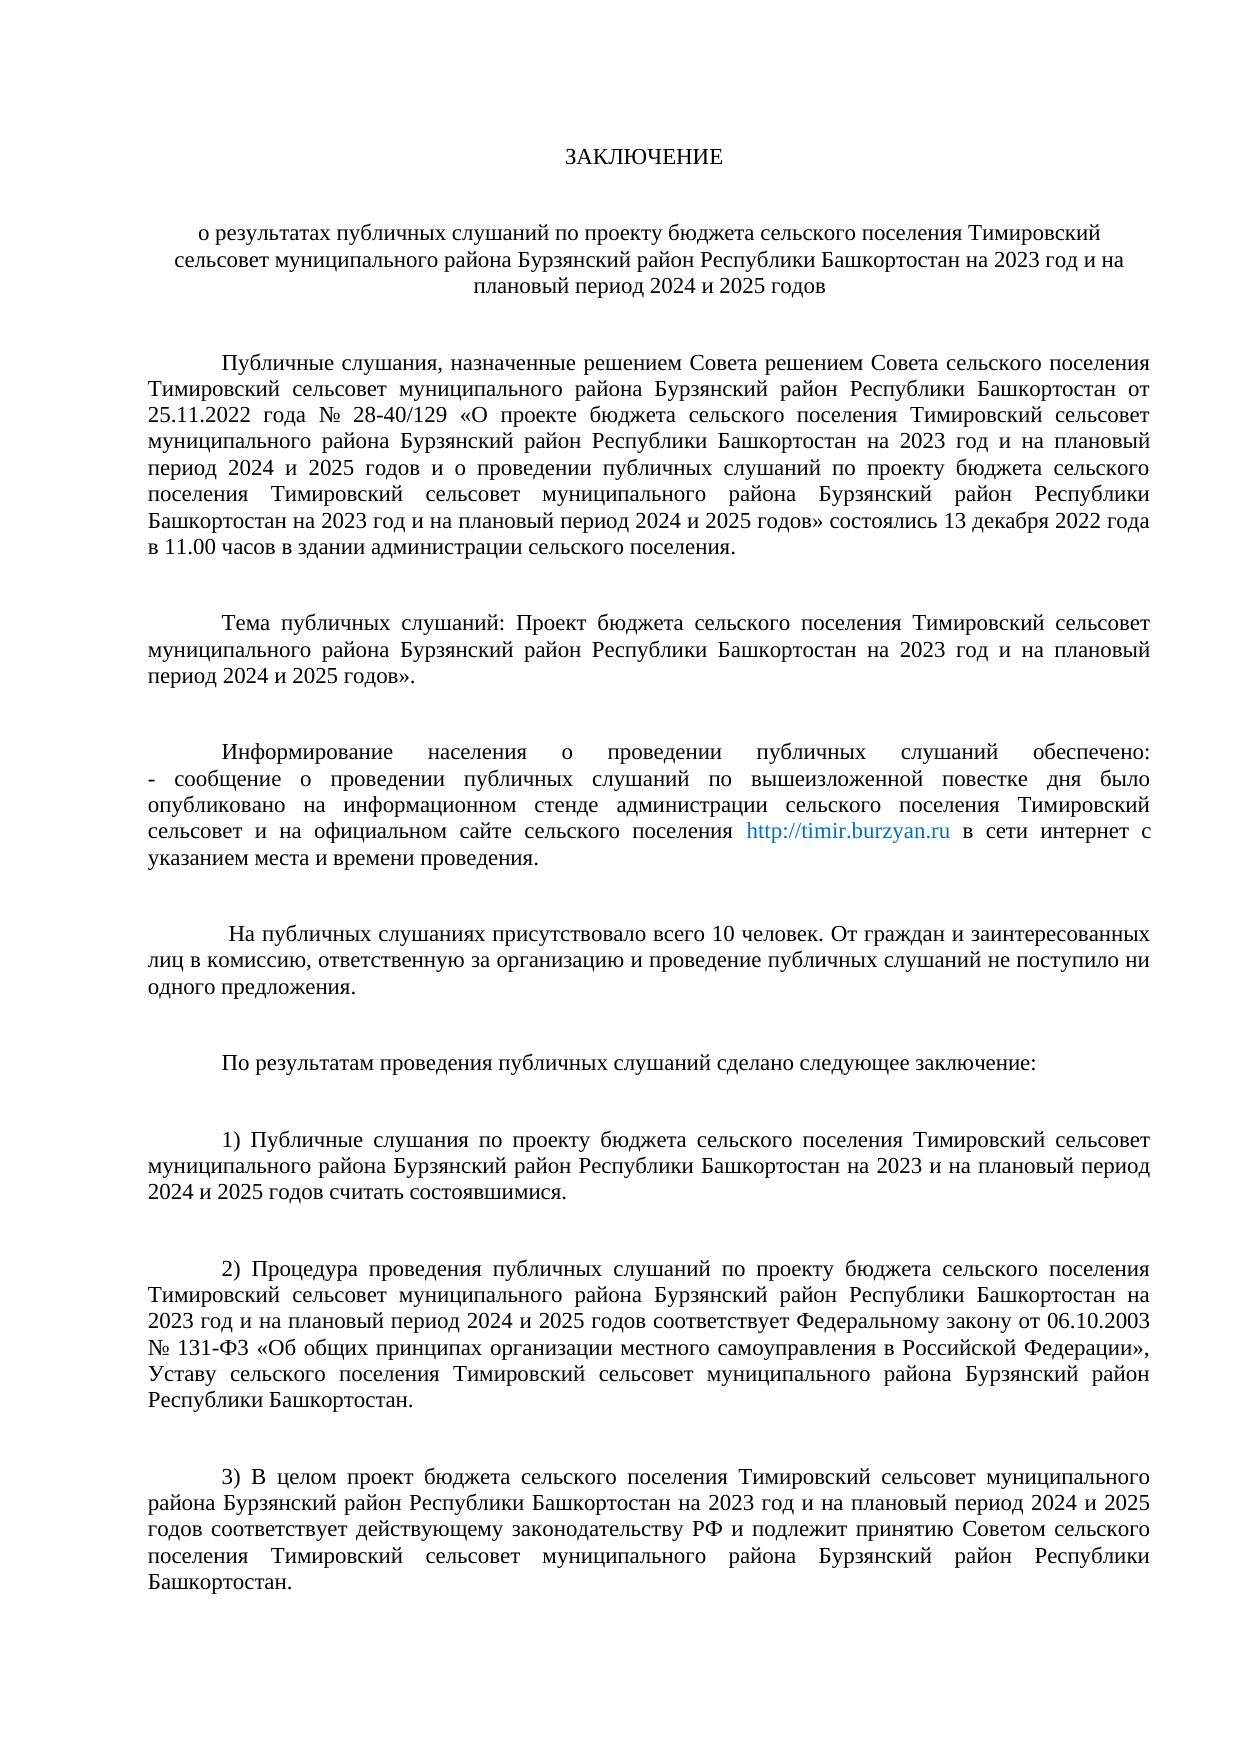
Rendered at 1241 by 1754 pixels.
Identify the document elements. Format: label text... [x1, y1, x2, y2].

text ЗАКЛЮЧЕНИЕ [148, 143, 1152, 169]
text 1) Публичные слушания по проекту бюджета сельского поселения Тимировский сельсовет муниципального района Бурзянский район Республики Башкортостан на 2023 и на плановый период 2024 и 2025 годов считать состоявшимися. [148, 1126, 1152, 1205]
text Тема публичных слушаний: Проект бюджета сельского поселения Тимировский сельсовет муниципального района Бурзянский район Республики Башкортостан на 2023 год и на плановый период 2024 и 2025 годов». [148, 609, 1152, 688]
text Публичные слушания, назначенные решением Совета решением Совета сельского поселения Тимировский сельсовет муниципального района Бурзянский район Республики Башкортостан от 25.11.2022 года № 28-40/129 «О проекте бюджета сельского поселения Тимировский сельсовет муниципального района Бурзянский район Республики Башкортостан на 2023 год и на плановый период 2024 и 2025 годов и о проведении публичных слушаний по проекту бюджета сельского поселения Тимировский сельсовет муниципального района Бурзянский район Республики Башкортостан на 2023 год и на плановый период 2024 и 2025 годов» состоялись 13 декабря 2022 года в 11.00 часов в здании администрации сельского поселения. [148, 348, 1152, 559]
text 3) В целом проект бюджета сельского поселения Тимировский сельсовет муниципального района Бурзянский район Республики Башкортостан на 2023 год и на плановый период 2024 и 2025 годов соответствует действующему законодательству РФ и подлежит принятию Советом сельского поселения Тимировский сельсовет муниципального района Бурзянский район Республики Башкортостан. [148, 1463, 1152, 1594]
text 2) Процедура проведения публичных слушаний по проекту бюджета сельского поселения Тимировский сельсовет муниципального района Бурзянский район Республики Башкортостан на 2023 год и на плановый период 2024 и 2025 годов соответствует Федеральному закону от 06.10.2003 № 131-Ф3 «Об общих принципах организации местного самоуправления в Российской Федерации», Уставу сельского поселения Тимировский сельсовет муниципального района Бурзянский район Республики Башкортостан. [148, 1255, 1152, 1413]
text По результатам проведения публичных слушаний сделано следующее заключение: [148, 1049, 1152, 1076]
text На публичных слушаниях присутствовало всего 10 человек. От граждан и заинтересованных лиц в комиссию, ответственную за организацию и проведение публичных слушаний не поступило ни одного предложения. [148, 920, 1152, 999]
text о результатах публичных слушаний по проекту бюджета сельского поселения Тимировский сельсовет муниципального района Бурзянский район Республики Башкортостан на 2023 год и на плановый период 2024 и 2025 годов [148, 219, 1152, 298]
text Информирование населения о проведении публичных слушаний обеспечено: - сообщение о проведении публичных слушаний по вышеизложенной повестке дня было опубликовано на информационном стенде администрации сельского поселения Тимировский сельсовет и на официальном сайте сельского поселения http://timir.burzyan.ru в сети интернет с указанием места и времени проведения. [148, 738, 1152, 870]
